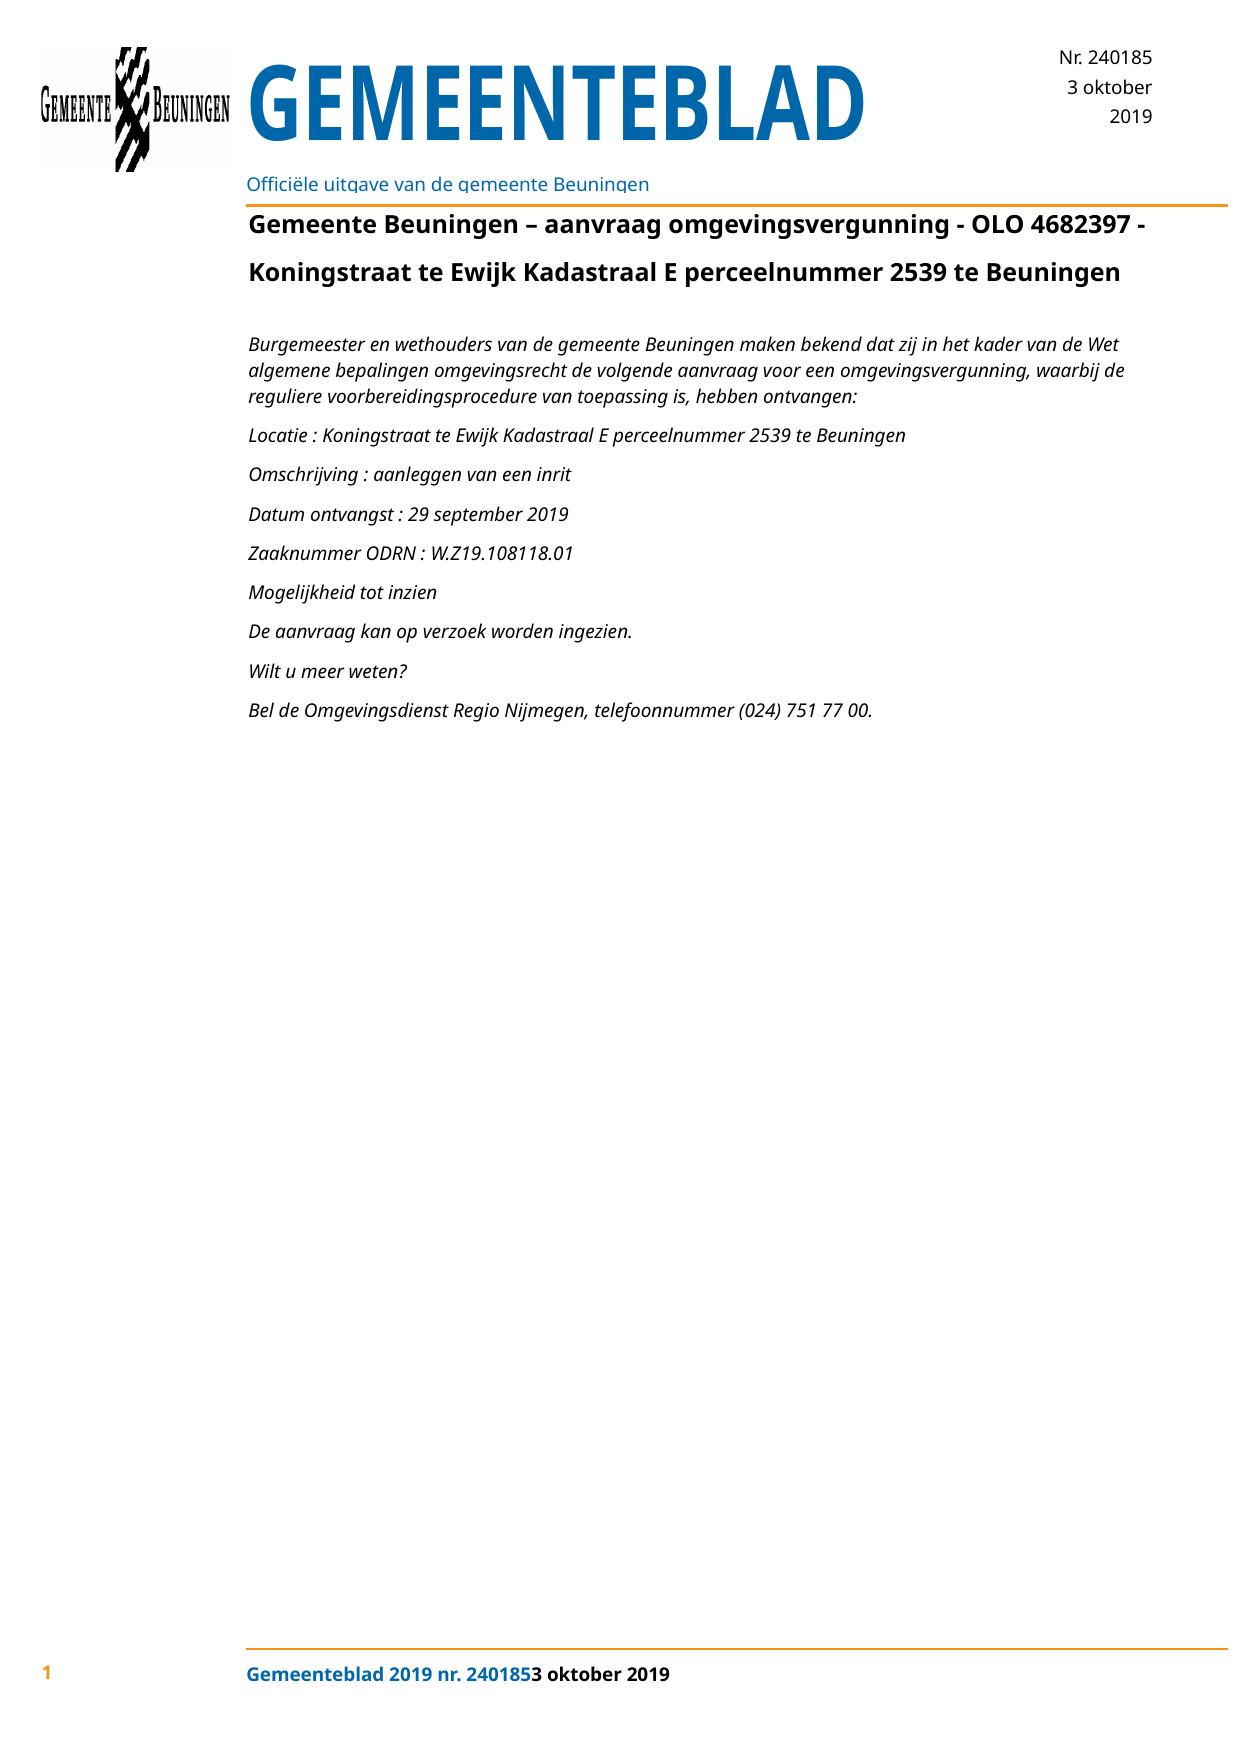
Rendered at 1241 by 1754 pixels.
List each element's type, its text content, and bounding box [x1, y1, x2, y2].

text Locatie : Koningstraat te Ewijk Kadastraal E perceelnummer 2539 te Beuningen [248, 422, 1152, 448]
text Gemeente Beuningen – aanvraag omgevingsvergunning - OLO 4682397 - Koningstraat te Ewijk Kadastraal E perceelnummer 2539 te Beuningen [248, 207, 1152, 288]
text Wilt u meer weten? [248, 658, 1152, 683]
text Burgemeester en wethouders van de gemeente Beuningen maken bekend dat zij in het kader van de Wet algemene bepalingen omgevingsrecht de volgende aanvraag voor een omgevingsvergunning, waarbij de reguliere voorbereidingsprocedure van toepassing is, hebben ontvangen: [248, 331, 1152, 409]
text Mogelijkheid tot inzien [248, 579, 1152, 605]
text Zaaknummer ODRN : W.Z19.108118.01 [248, 540, 1152, 566]
picture [41, 47, 231, 172]
text Datum ontvangst : 29 september 2019 [248, 501, 1152, 526]
text De aanvraag kan op verzoek worden ingezien. [248, 618, 1152, 644]
text Omschrijving : aanleggen van een inrit [248, 461, 1152, 487]
text Bel de Omgevingsdienst Regio Nijmegen, telefoonnummer (024) 751 77 00. [248, 697, 1152, 723]
